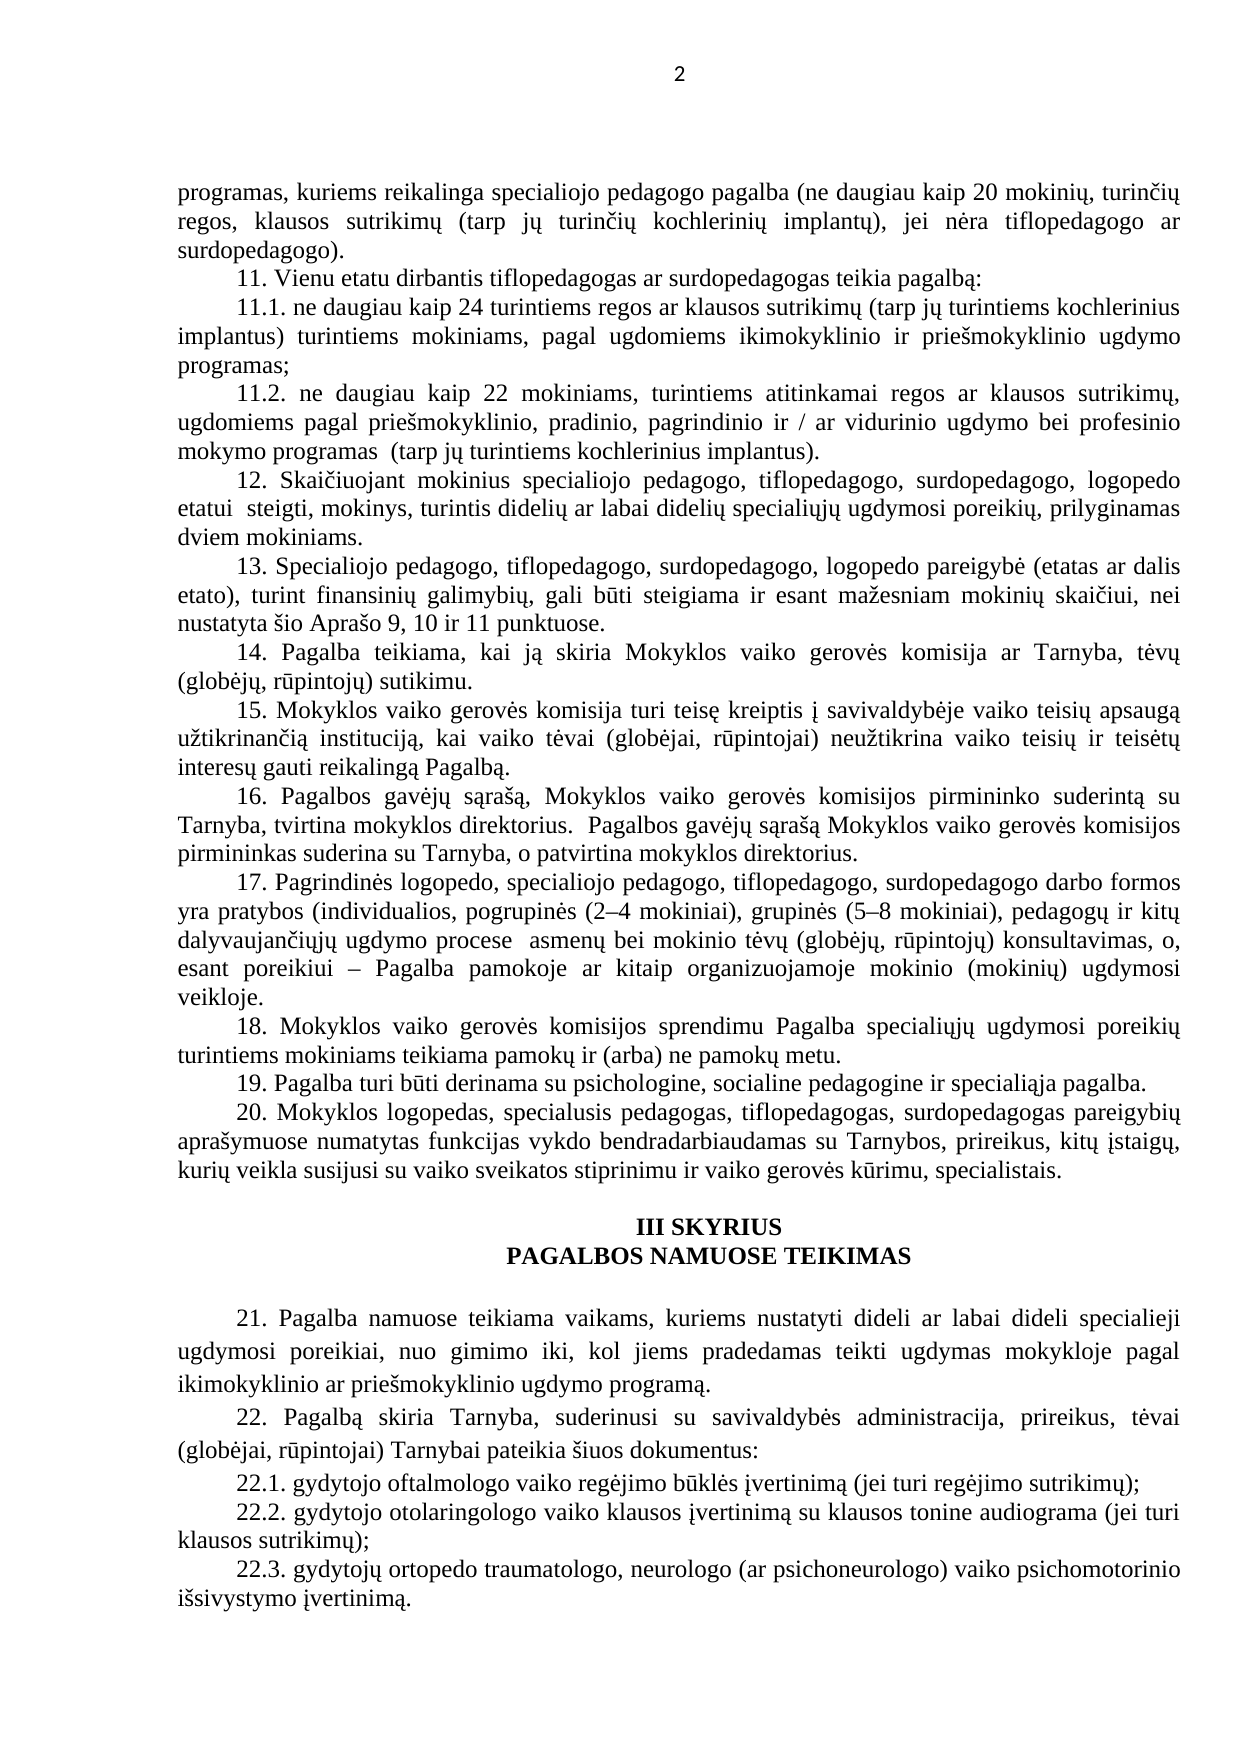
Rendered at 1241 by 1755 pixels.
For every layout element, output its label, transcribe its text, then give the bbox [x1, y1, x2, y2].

text programas, kuriems reikalinga specialiojo pedagogo pagalba (ne daugiau kaip 20 mokinių, turinčių regos, klausos sutrikimų (tarp jų turinčių kochlerinių implantų), jei nėra tiflopedagogo ar surdopedagogo). [177, 177, 1181, 263]
text 13. Specialiojo pedagogo, tiflopedagogo, surdopedagogo, logopedo pareigybė (etatas ar dalis etato), turint finansinių galimybių, gali būti steigiama ir esant mažesniam mokinių skaičiui, nei nustatyta šio Aprašo 9, 10 ir 11 punktuose. [177, 551, 1181, 637]
text III SKYRIUS [177, 1212, 1181, 1241]
text 11. Vienu etatu dirbantis tiflopedagogas ar surdopedagogas teikia pagalbą: [177, 263, 1181, 292]
text 19. Pagalba turi būti derinama su psichologine, socialine pedagogine ir specialiąja pagalba. [177, 1068, 1181, 1097]
text 16. Pagalbos gavėjų sąrašą, Mokyklos vaiko gerovės komisijos pirmininko suderintą su Tarnyba, tvirtina mokyklos direktorius. Pagalbos gavėjų sąrašą Mokyklos vaiko gerovės komisijos pirmininkas suderina su Tarnyba, o patvirtina mokyklos direktorius. [177, 781, 1181, 867]
text 20. Mokyklos logopedas, specialusis pedagogas, tiflopedagogas, surdopedagogas pareigybių aprašymuose numatytas funkcijas vykdo bendradarbiaudamas su Tarnybos, prireikus, kitų įstaigų, kurių veikla susijusi su vaiko sveikatos stiprinimu ir vaiko gerovės kūrimu, specialistais. [177, 1097, 1181, 1183]
text 14. Pagalba teikiama, kai ją skiria Mokyklos vaiko gerovės komisija ar Tarnyba, tėvų (globėjų, rūpintojų) sutikimu. [177, 637, 1181, 695]
text 11.2. ne daugiau kaip 22 mokiniams, turintiems atitinkamai regos ar klausos sutrikimų, ugdomiems pagal priešmokyklinio, pradinio, pagrindinio ir / ar vidurinio ugdymo bei profesinio mokymo programas (tarp jų turintiems kochlerinius implantus). [177, 378, 1181, 465]
text 15. Mokyklos vaiko gerovės komisija turi teisę kreiptis į savivaldybėje vaiko teisių apsaugą užtikrinančią instituciją, kai vaiko tėvai (globėjai, rūpintojai) neužtikrina vaiko teisių ir teisėtų interesų gauti reikalingą Pagalbą. [177, 695, 1181, 781]
text 18. Mokyklos vaiko gerovės komisijos sprendimu Pagalba specialiųjų ugdymosi poreikių turintiems mokiniams teikiama pamokų ir (arba) ne pamokų metu. [177, 1011, 1181, 1068]
text 11.1. ne daugiau kaip 24 turintiems regos ar klausos sutrikimų (tarp jų turintiems kochlerinius implantus) turintiems mokiniams, pagal ugdomiems ikimokyklinio ir priešmokyklinio ugdymo programas; [177, 292, 1181, 378]
text 17. Pagrindinės logopedo, specialiojo pedagogo, tiflopedagogo, surdopedagogo darbo formos yra pratybos (individualios, pogrupinės (2–4 mokiniai), grupinės (5–8 mokiniai), pedagogų ir kitų dalyvaujančiųjų ugdymo procese asmenų bei mokinio tėvų (globėjų, rūpintojų) konsultavimas, o, esant poreikiui – Pagalba pamokoje ar kitaip organizuojamoje mokinio (mokinių) ugdymosi veikloje. [177, 867, 1181, 1011]
text PAGALBOS NAMUOSE TEIKIMAS [177, 1241, 1181, 1270]
text 22.2. gydytojo otolaringologo vaiko klausos įvertinimą su klausos tonine audiograma (jei turi klausos sutrikimų); [177, 1497, 1181, 1554]
text 22. Pagalbą skiria Tarnyba, suderinusi su savivaldybės administracija, prireikus, tėvai (globėjai, rūpintojai) Tarnybai pateikia šiuos dokumentus: [177, 1402, 1181, 1463]
text 21. Pagalba namuose teikiama vaikams, kuriems nustatyti dideli ar labai dideli specialieji ugdymosi poreikiai, nuo gimimo iki, kol jiems pradedamas teikti ugdymas mokykloje pagal ikimokyklinio ar priešmokyklinio ugdymo programą. [177, 1303, 1181, 1397]
text 22.1. gydytojo oftalmologo vaiko regėjimo būklės įvertinimą (jei turi regėjimo sutrikimų); [177, 1468, 1181, 1497]
text 12. Skaičiuojant mokinius specialiojo pedagogo, tiflopedagogo, surdopedagogo, logopedo etatui steigti, mokinys, turintis didelių ar labai didelių specialiųjų ugdymosi poreikių, prilyginamas dviem mokiniams. [177, 465, 1181, 551]
text 22.3. gydytojų ortopedo traumatologo, neurologo (ar psichoneurologo) vaiko psichomotorinio išsivystymo įvertinimą. [177, 1554, 1181, 1612]
